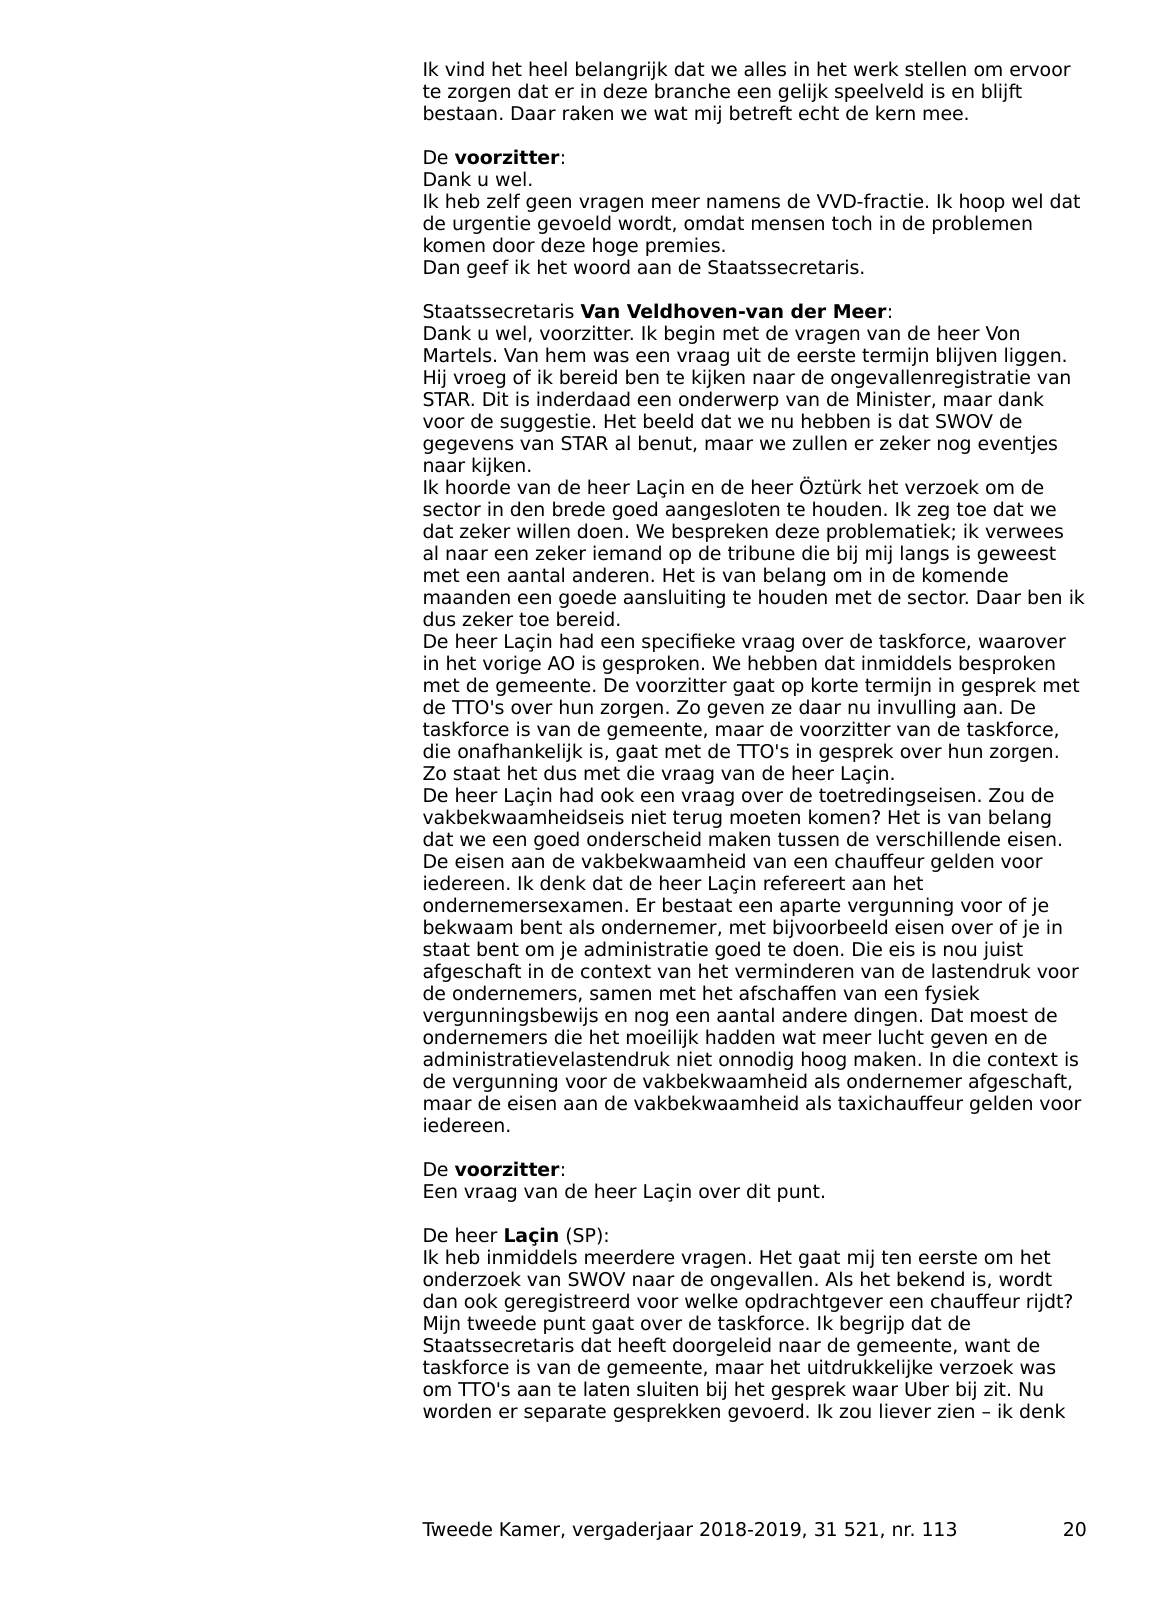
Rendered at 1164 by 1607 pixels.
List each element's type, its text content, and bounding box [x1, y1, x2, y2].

text Ik heb zelf geen vragen meer namens de VVD-fractie. Ik hoop wel dat de urgentie gevoeld wordt, omdat mensen toch in de problemen komen door deze hoge premies. [422, 191, 1087, 257]
text Een vraag van de heer Laçin over dit punt. [422, 1181, 1087, 1203]
text De voorzitter: [422, 1159, 1087, 1181]
text Mijn tweede punt gaat over de taskforce. Ik begrijp dat de Staatssecretaris dat heeft doorgeleid naar de gemeente, want de taskforce is van de gemeente, maar het uitdrukkelijke verzoek was om TTO's aan te laten sluiten bij het gesprek waar Uber bij zit. Nu worden er separate gesprekken gevoerd. Ik zou liever zien – ik denk [422, 1313, 1087, 1423]
text De heer Laçin had ook een vraag over de toetredingseisen. Zou de vakbekwaamheidseis niet terug moeten komen? Het is van belang dat we een goed onderscheid maken tussen de verschillende eisen. De eisen aan de vakbekwaamheid van een chauffeur gelden voor iedereen. Ik denk dat de heer Laçin refereert aan het ondernemersexamen. Er bestaat een aparte vergunning voor of je bekwaam bent als ondernemer, met bijvoorbeeld eisen over of je in staat bent om je administratie goed te doen. Die eis is nou juist afgeschaft in de context van het verminderen van de lastendruk voor de ondernemers, samen met het afschaffen van een fysiek vergunningsbewijs en nog een aantal andere dingen. Dat moest de ondernemers die het moeilijk hadden wat meer lucht geven en de administratievelastendruk niet onnodig hoog maken. In die context is de vergunning voor de vakbekwaamheid als ondernemer afgeschaft, maar de eisen aan de vakbekwaamheid als taxichauffeur gelden voor iedereen. [422, 785, 1087, 1136]
text Ik vind het heel belangrijk dat we alles in het werk stellen om ervoor te zorgen dat er in deze branche een gelijk speelveld is en blijft bestaan. Daar raken we wat mij betreft echt de kern mee. [422, 59, 1087, 125]
text De heer Laçin had een specifieke vraag over de taskforce, waarover in het vorige AO is gesproken. We hebben dat inmiddels besproken met de gemeente. De voorzitter gaat op korte termijn in gesprek met de TTO's over hun zorgen. Zo geven ze daar nu invulling aan. De taskforce is van de gemeente, maar de voorzitter van de taskforce, die onafhankelijk is, gaat met de TTO's in gesprek over hun zorgen. Zo staat het dus met die vraag van de heer Laçin. [422, 631, 1087, 785]
text Staatssecretaris Van Veldhoven-van der Meer: [422, 301, 1087, 323]
text Ik heb inmiddels meerdere vragen. Het gaat mij ten eerste om het onderzoek van SWOV naar de ongevallen. Als het bekend is, wordt dan ook geregistreerd voor welke opdrachtgever een chauffeur rijdt? [422, 1247, 1087, 1313]
text De voorzitter: [422, 147, 1087, 169]
text Dan geef ik het woord aan de Staatssecretaris. [422, 257, 1087, 279]
text Ik hoorde van de heer Laçin en de heer Öztürk het verzoek om de sector in den brede goed aangesloten te houden. Ik zeg toe dat we dat zeker willen doen. We bespreken deze problematiek; ik verwees al naar een zeker iemand op de tribune die bij mij langs is geweest met een aantal anderen. Het is van belang om in de komende maanden een goede aansluiting te houden met de sector. Daar ben ik dus zeker toe bereid. [422, 477, 1087, 631]
text De heer Laçin (SP): [422, 1225, 1087, 1247]
text Dank u wel, voorzitter. Ik begin met de vragen van de heer Von Martels. Van hem was een vraag uit de eerste termijn blijven liggen. Hij vroeg of ik bereid ben te kijken naar de ongevallenregistratie van STAR. Dit is inderdaad een onderwerp van de Minister, maar dank voor de suggestie. Het beeld dat we nu hebben is dat SWOV de gegevens van STAR al benut, maar we zullen er zeker nog eventjes naar kijken. [422, 323, 1087, 477]
text Dank u wel. [422, 169, 1087, 191]
